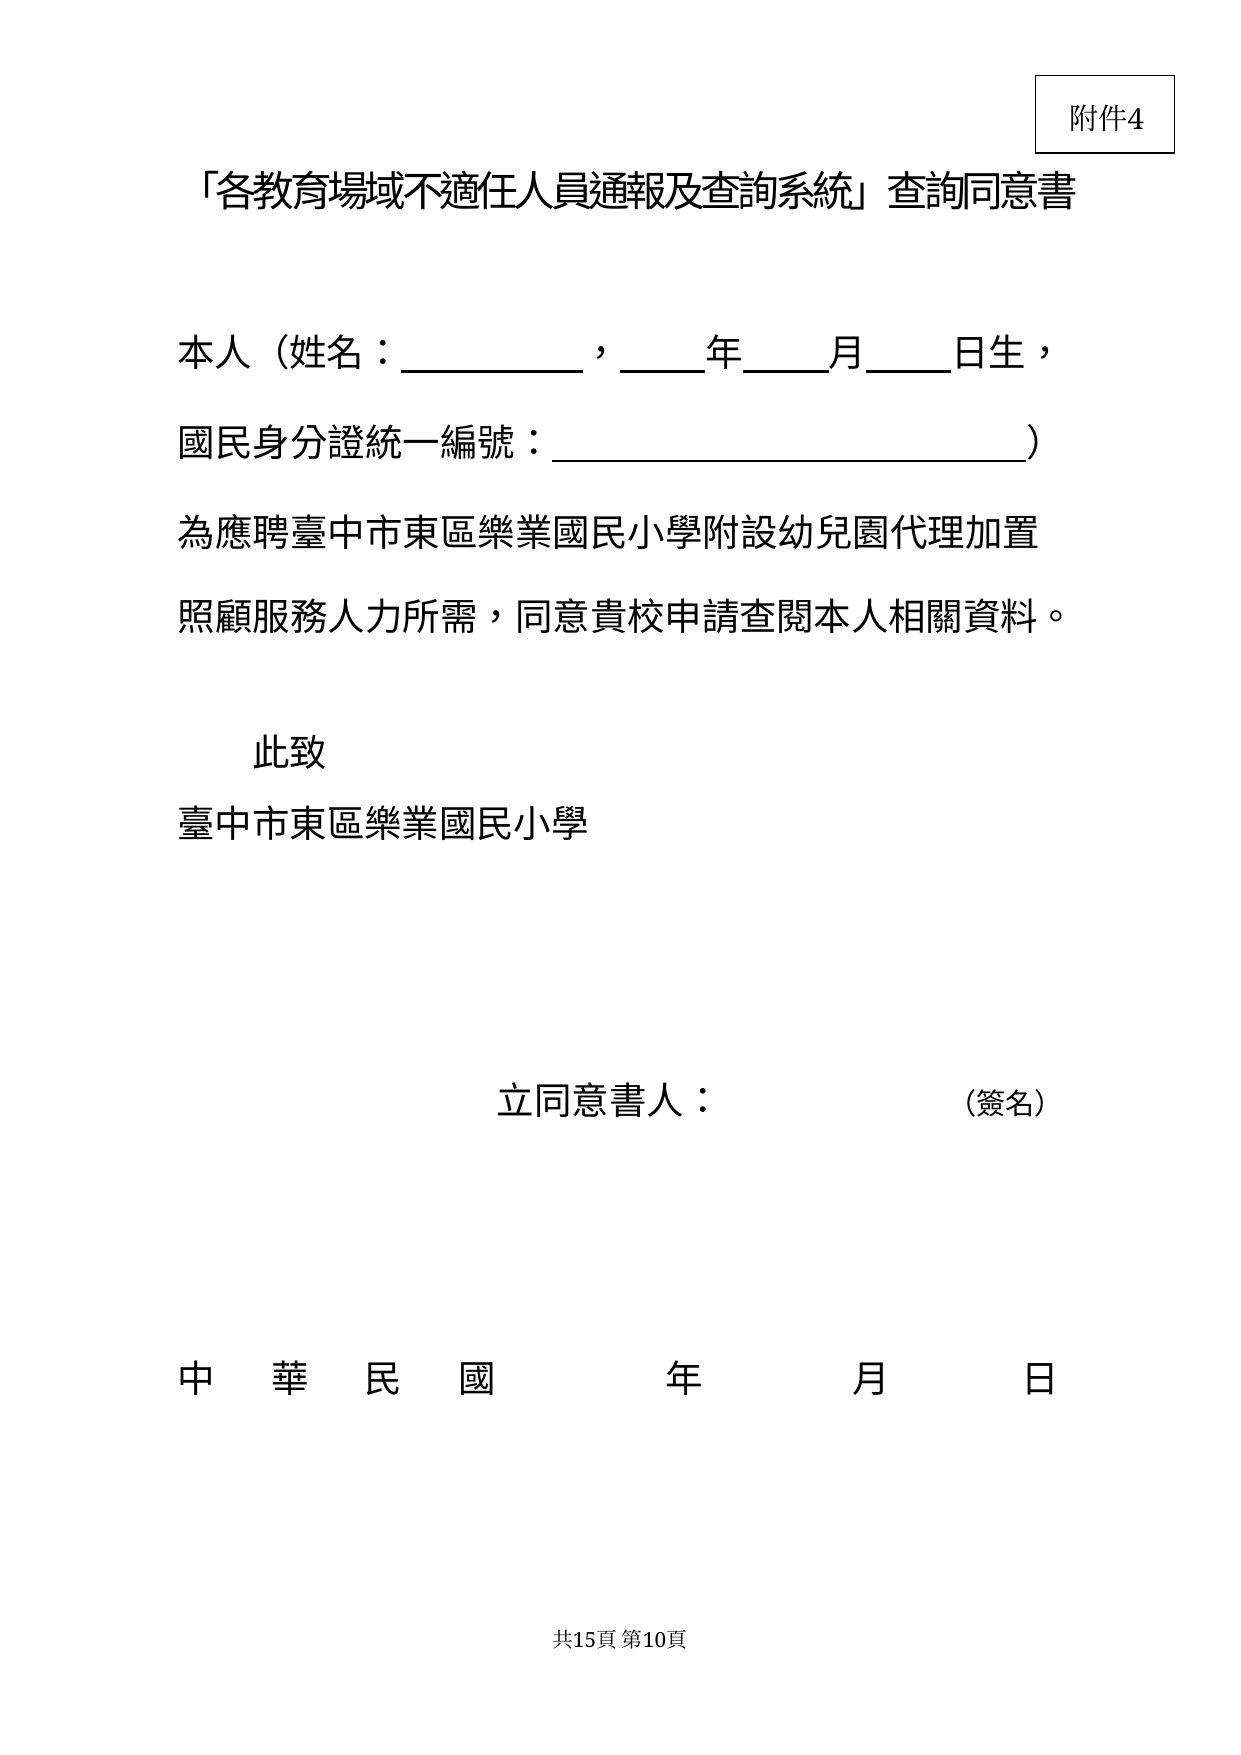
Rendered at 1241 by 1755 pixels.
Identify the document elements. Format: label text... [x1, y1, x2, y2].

text 立同意書人： （簽名） [177, 1071, 1064, 1126]
text 為應聘臺中市東區樂業國民小學附設幼兒園代理加置照顧服務人力所需，同意貴校申請查閱本人相關資料。 [177, 503, 1064, 641]
text 本人（姓名： ， 年 月 日生， [177, 323, 1182, 378]
text 附件4 [1069, 96, 1174, 138]
text 國民身分證統一編號： ） [177, 413, 1182, 467]
text 「各教育場域不適任人員通報及查詢系統」查詢同意書 [178, 158, 1182, 218]
text 臺中市東區樂業國民小學 [177, 794, 1182, 848]
text 此致 [252, 723, 1182, 777]
text 中 華 民 國 年 月 日 [177, 1349, 1059, 1403]
